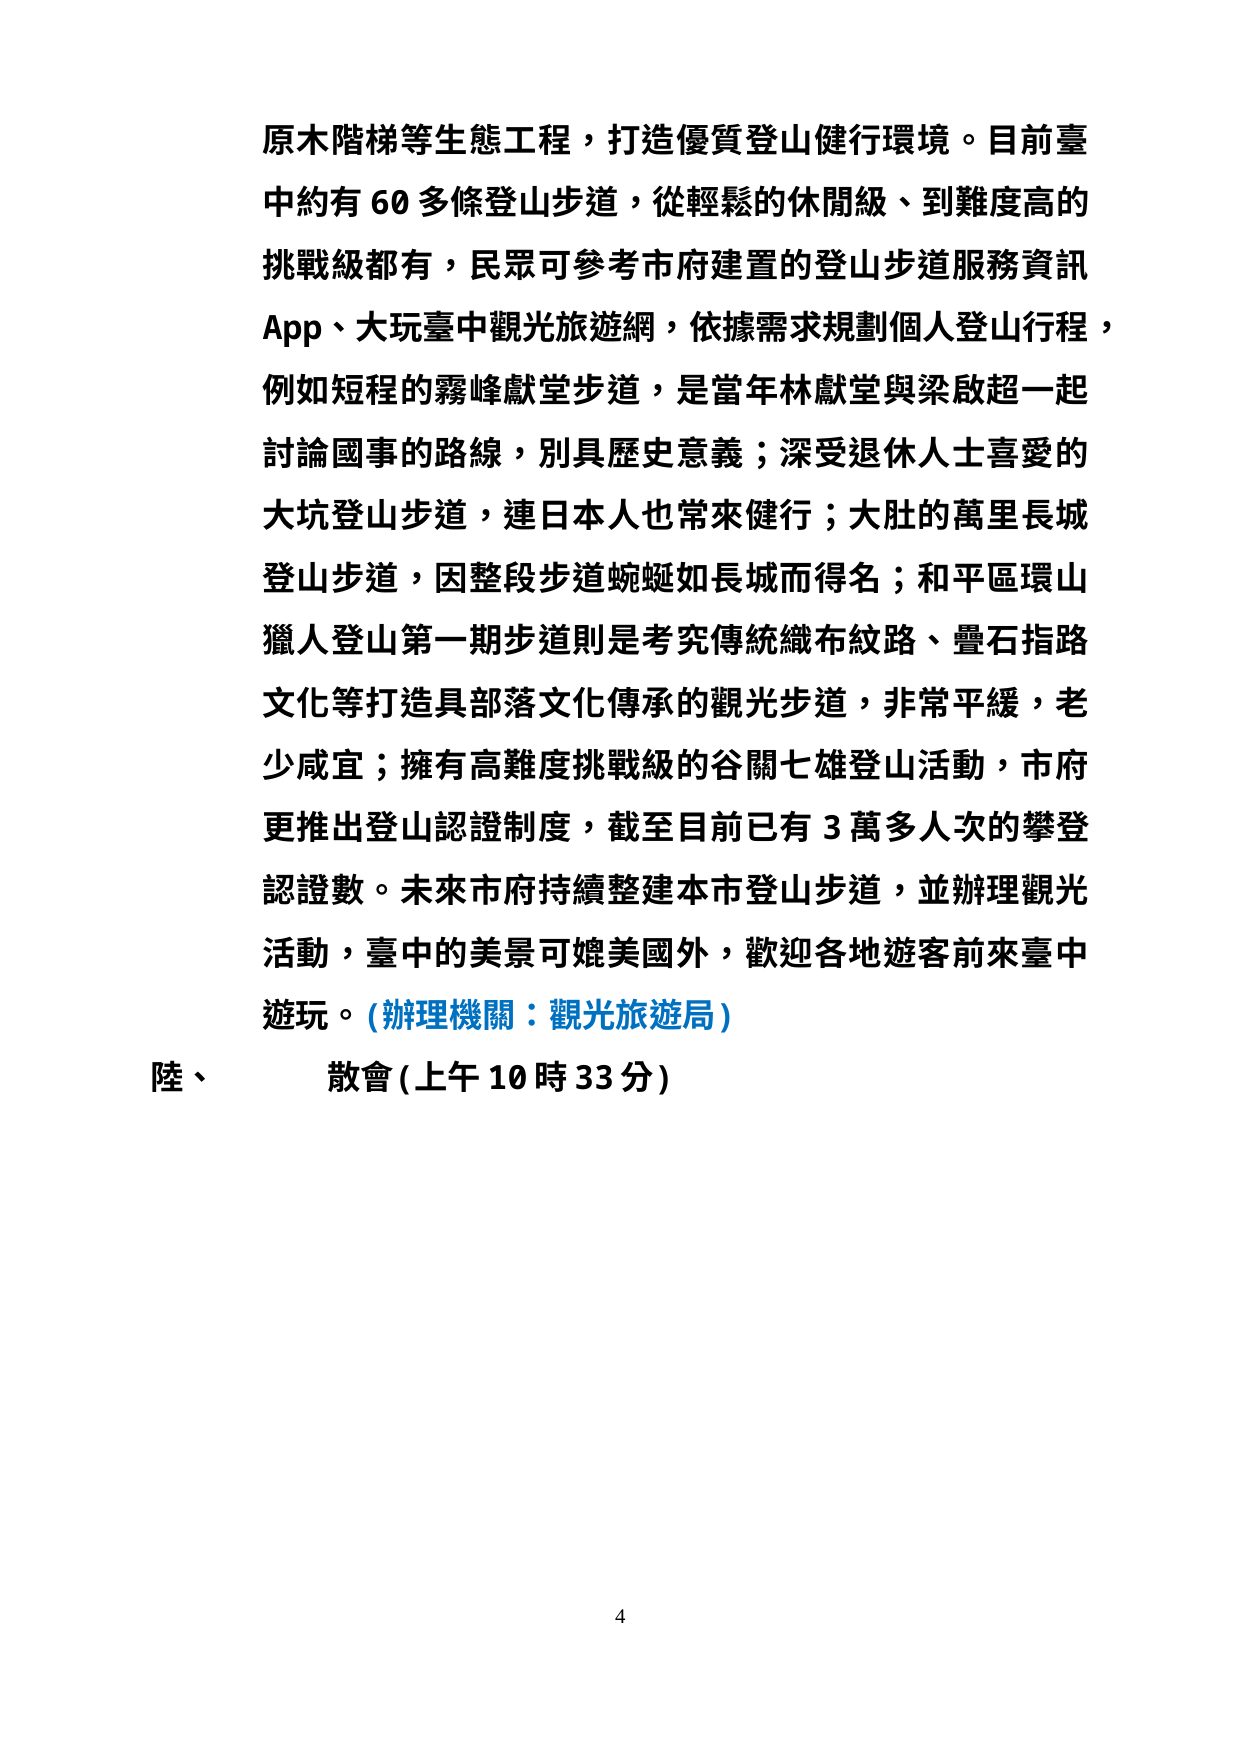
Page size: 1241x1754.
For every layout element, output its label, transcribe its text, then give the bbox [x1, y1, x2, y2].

list 針對今日觀光旅遊局「親近山林．悠遊臺中登山步道」專案報告，疫情解封後，不少民眾紛紛選擇出國旅遊，但其實臺灣也有許多不輸國外的景致，尤其臺中的登山步道及登山環境與過去相比大幅提升，我們採取減量工法整建，例如採生態友善工法建置步道、新增木棧道及原木階梯等生態工程，打造優質登山健行環境。目前臺中約有60多條登山步道，從輕鬆的休閒級、到難度高的挑戰級都有，民眾可參考市府建置的登山步道服務資訊App、大玩臺中觀光旅遊網，依據需求規劃個人登山行程，例如短程的霧峰獻堂步道，是當年林獻堂與梁啟超一起討論國事的路線，別具歷史意義；深受退休人士喜愛的大坑登山步道，連日本人也常來健行；大肚的萬里長城登山步道，因整段步道蜿蜒如長城而得名；和平區環山獵人登山第一期步道則是考究傳統織布紋路、疊石指路文化等打造具部落文化傳承的觀光步道，非常平緩，老少咸宜；擁有高難度挑戰級的谷關七雄登山活動，市府更推出登山認證制度，截至目前已有3萬多人次的攀登認證數。未來市府持續整建本市登山步道，並辦理觀光活動，臺中的美景可媲美國外，歡迎各地遊客前來臺中遊玩。(辦理機關：觀光旅遊局) [194, 96, 1090, 1034]
list 散會(上午10時33分) [150, 1034, 1090, 1096]
